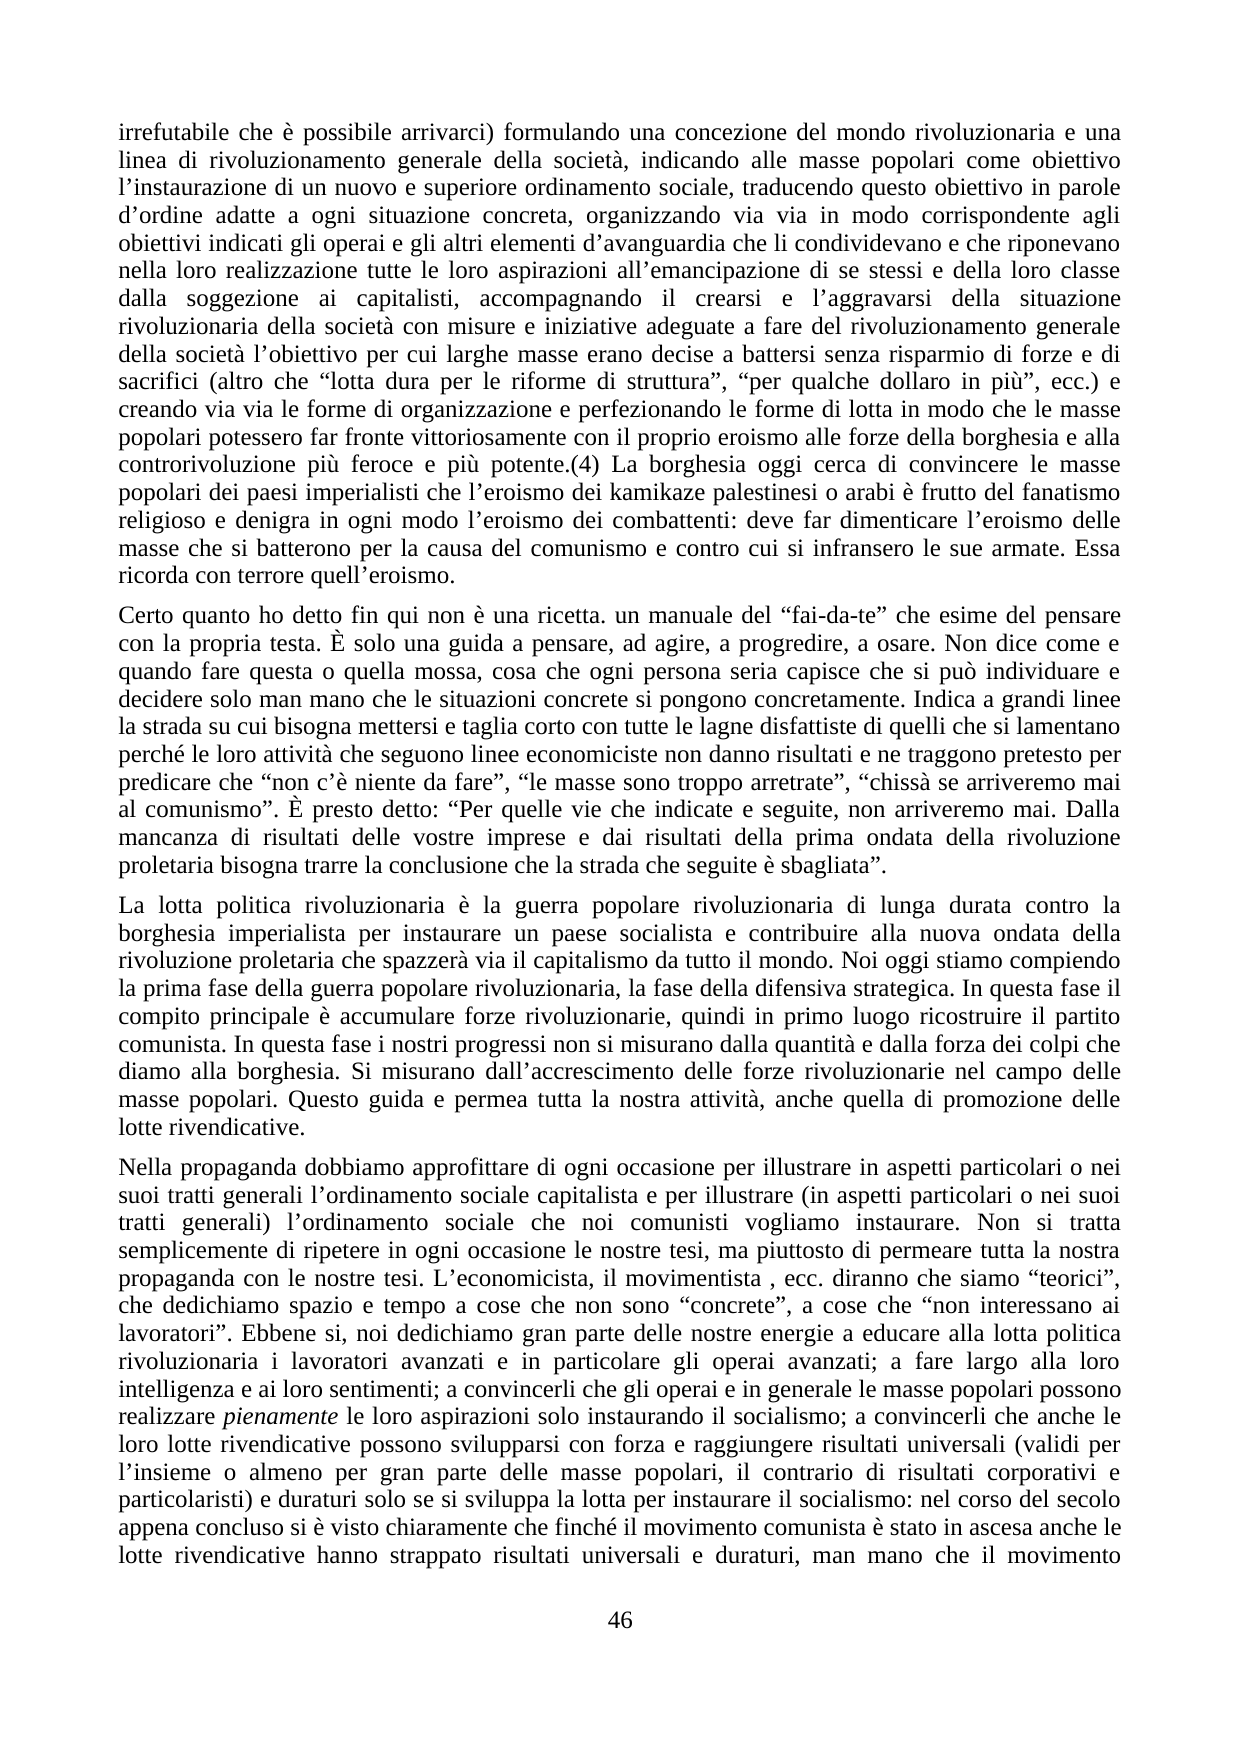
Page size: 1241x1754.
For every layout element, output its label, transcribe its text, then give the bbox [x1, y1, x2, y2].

text Nella propaganda dobbiamo approfittare di ogni occasione per illustrare in aspetti particolari o nei suoi tratti generali l’ordinamento sociale capitalista e per illustrare (in aspetti particolari o nei suoi tratti generali) l’ordinamento sociale che noi comunisti vogliamo instaurare. Non si tratta semplicemente di ripetere in ogni occasione le nostre tesi, ma piuttosto di permeare tutta la nostra propaganda con le nostre tesi. L’economicista, il movimentista , ecc. diranno che siamo “teorici”, che dedichiamo spazio e tempo a cose che non sono “concrete”, a cose che “non interessano ai lavoratori”. Ebbene si, noi dedichiamo gran parte delle nostre energie a educare alla lotta politica rivoluzionaria i lavoratori avanzati e in particolare gli operai avanzati; a fare largo alla loro intelligenza e ai loro sentimenti; a convincerli che gli operai e in generale le masse popolari possono realizzare pienamente le loro aspirazioni solo instaurando il socialismo; a convincerli che anche le loro lotte rivendicative possono svilupparsi con forza e raggiungere risultati universali (validi per l’insieme o almeno per gran parte delle masse popolari, il contrario di risultati corporativi e particolaristi) e duraturi solo se si sviluppa la lotta per instaurare il socialismo: nel corso del secolo appena concluso si è visto chiaramente che finché il movimento comunista è stato in ascesa anche le lotte rivendicative hanno strappato risultati universali e duraturi, man mano che il movimento [118, 1153, 1122, 1569]
text La lotta politica rivoluzionaria è la guerra popolare rivoluzionaria di lunga durata contro la borghesia imperialista per instaurare un paese socialista e contribuire alla nuova ondata della rivoluzione proletaria che spazzerà via il capitalismo da tutto il mondo. Noi oggi stiamo compiendo la prima fase della guerra popolare rivoluzionaria, la fase della difensiva strategica. In questa fase il compito principale è accumulare forze rivoluzionarie, quindi in primo luogo ricostruire il partito comunista. In questa fase i nostri progressi non si misurano dalla quantità e dalla forza dei colpi che diamo alla borghesia. Si misurano dall’accrescimento delle forze rivoluzionarie nel campo delle masse popolari. Questo guida e permea tutta la nostra attività, anche quella di promozione delle lotte rivendicative. [118, 891, 1122, 1141]
text irrefutabile che è possibile arrivarci) formulando una concezione del mondo rivoluzionaria e una linea di rivoluzionamento generale della società, indicando alle masse popolari come obiettivo l’instaurazione di un nuovo e superiore ordinamento sociale, traducendo questo obiettivo in parole d’ordine adatte a ogni situazione concreta, organizzando via via in modo corrispondente agli obiettivi indicati gli operai e gli altri elementi d’avanguardia che li condividevano e che riponevano nella loro realizzazione tutte le loro aspirazioni all’emancipazione di se stessi e della loro classe dalla soggezione ai capitalisti, accompagnando il crearsi e l’aggravarsi della situazione rivoluzionaria della società con misure e iniziative adeguate a fare del rivoluzionamento generale della società l’obiettivo per cui larghe masse erano decise a battersi senza risparmio di forze e di sacrifici (altro che “lotta dura per le riforme di struttura”, “per qualche dollaro in più”, ecc.) e creando via via le forme di organizzazione e perfezionando le forme di lotta in modo che le masse popolari potessero far fronte vittoriosamente con il proprio eroismo alle forze della borghesia e alla controrivoluzione più feroce e più potente.(4) La borghesia oggi cerca di convincere le masse popolari dei paesi imperialisti che l’eroismo dei kamikaze palestinesi o arabi è frutto del fanatismo religioso e denigra in ogni modo l’eroismo dei combattenti: deve far dimenticare l’eroismo delle masse che si batterono per la causa del comunismo e contro cui si infransero le sue armate. Essa ricorda con terrore quell’eroismo. [118, 118, 1122, 589]
text Certo quanto ho detto fin qui non è una ricetta. un manuale del “fai-da-te” che esime del pensare con la propria testa. È solo una guida a pensare, ad agire, a progredire, a osare. Non dice come e quando fare questa o quella mossa, cosa che ogni persona seria capisce che si può individuare e decidere solo man mano che le situazioni concrete si pongono concretamente. Indica a grandi linee la strada su cui bisogna mettersi e taglia corto con tutte le lagne disfattiste di quelli che si lamentano perché le loro attività che seguono linee economiciste non danno risultati e ne traggono pretesto per predicare che “non c’è niente da fare”, “le masse sono troppo arretrate”, “chissà se arriveremo mai al comunismo”. È presto detto: “Per quelle vie che indicate e seguite, non arriveremo mai. Dalla mancanza di risultati delle vostre imprese e dai risultati della prima ondata della rivoluzione proletaria bisogna trarre la conclusione che la strada che seguite è sbagliata”. [118, 602, 1122, 879]
